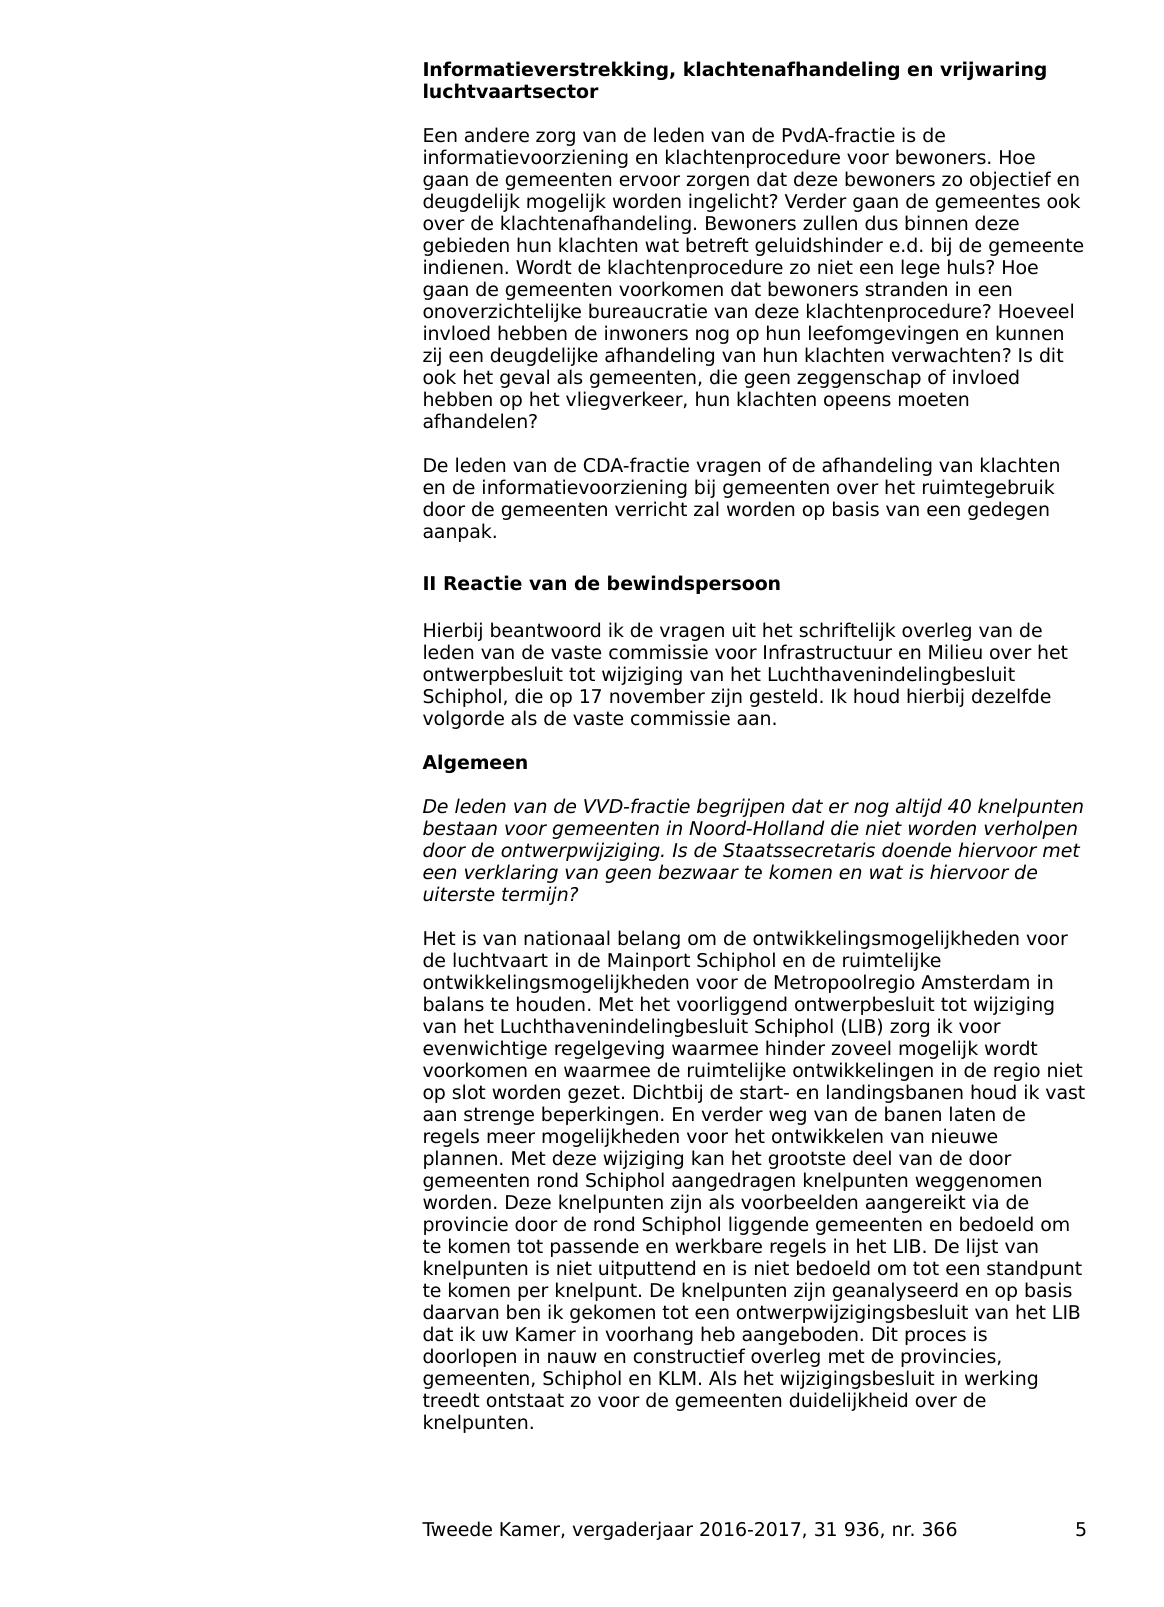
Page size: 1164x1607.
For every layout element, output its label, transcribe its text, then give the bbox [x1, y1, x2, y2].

text Hierbij beantwoord ik de vragen uit het schriftelijk overleg van de leden van de vaste commissie voor Infrastructuur en Milieu over het ontwerpbesluit tot wijziging van het Luchthavenindelingbesluit Schiphol, die op 17 november zijn gesteld. Ik houd hierbij dezelfde volgorde als de vaste commissie aan. [422, 620, 1087, 730]
subtitle Algemeen [422, 752, 1087, 774]
text De leden van de CDA-fractie vragen of de afhandeling van klachten en de informatievoorziening bij gemeenten over het ruimtegebruik door de gemeenten verricht zal worden op basis van een gedegen aanpak. [422, 455, 1087, 543]
subtitle Informatieverstrekking, klachtenafhandeling en vrijwaring luchtvaartsector [422, 59, 1087, 103]
text De leden van de VVD-fractie begrijpen dat er nog altijd 40 knelpunten bestaan voor gemeenten in Noord-Holland die niet worden verholpen door de ontwerpwijziging. Is de Staatssecretaris doende hiervoor met een verklaring van geen bezwaar te komen en wat is hiervoor de uiterste termijn? [422, 796, 1087, 906]
text Een andere zorg van de leden van de PvdA-fractie is de informatievoorziening en klachtenprocedure voor bewoners. Hoe gaan de gemeenten ervoor zorgen dat deze bewoners zo objectief en deugdelijk mogelijk worden ingelicht? Verder gaan de gemeentes ook over de klachtenafhandeling. Bewoners zullen dus binnen deze gebieden hun klachten wat betreft geluidshinder e.d. bij de gemeente indienen. Wordt de klachtenprocedure zo niet een lege huls? Hoe gaan de gemeenten voorkomen dat bewoners stranden in een onoverzichtelijke bureaucratie van deze klachtenprocedure? Hoeveel invloed hebben de inwoners nog op hun leefomgevingen en kunnen zij een deugdelijke afhandeling van hun klachten verwachten? Is dit ook het geval als gemeenten, die geen zeggenschap of invloed hebben op het vliegverkeer, hun klachten opeens moeten afhandelen? [422, 125, 1087, 433]
subtitle II Reactie van de bewindspersoon [422, 573, 1087, 595]
text Het is van nationaal belang om de ontwikkelingsmogelijkheden voor de luchtvaart in de Mainport Schiphol en de ruimtelijke ontwikkelingsmogelijkheden voor de Metropoolregio Amsterdam in balans te houden. Met het voorliggend ontwerpbesluit tot wijziging van het Luchthavenindelingbesluit Schiphol (LIB) zorg ik voor evenwichtige regelgeving waarmee hinder zoveel mogelijk wordt voorkomen en waarmee de ruimtelijke ontwikkelingen in de regio niet op slot worden gezet. Dichtbij de start- en landingsbanen houd ik vast aan strenge beperkingen. En verder weg van de banen laten de regels meer mogelijkheden voor het ontwikkelen van nieuwe plannen. Met deze wijziging kan het grootste deel van de door gemeenten rond Schiphol aangedragen knelpunten weggenomen worden. Deze knelpunten zijn als voorbeelden aangereikt via de provincie door de rond Schiphol liggende gemeenten en bedoeld om te komen tot passende en werkbare regels in het LIB. De lijst van knelpunten is niet uitputtend en is niet bedoeld om tot een standpunt te komen per knelpunt. De knelpunten zijn geanalyseerd en op basis daarvan ben ik gekomen tot een ontwerpwijzigingsbesluit van het LIB dat ik uw Kamer in voorhang heb aangeboden. Dit proces is doorlopen in nauw en constructief overleg met de provincies, gemeenten, Schiphol en KLM. Als het wijzigingsbesluit in werking treedt ontstaat zo voor de gemeenten duidelijkheid over de knelpunten. [422, 928, 1087, 1434]
